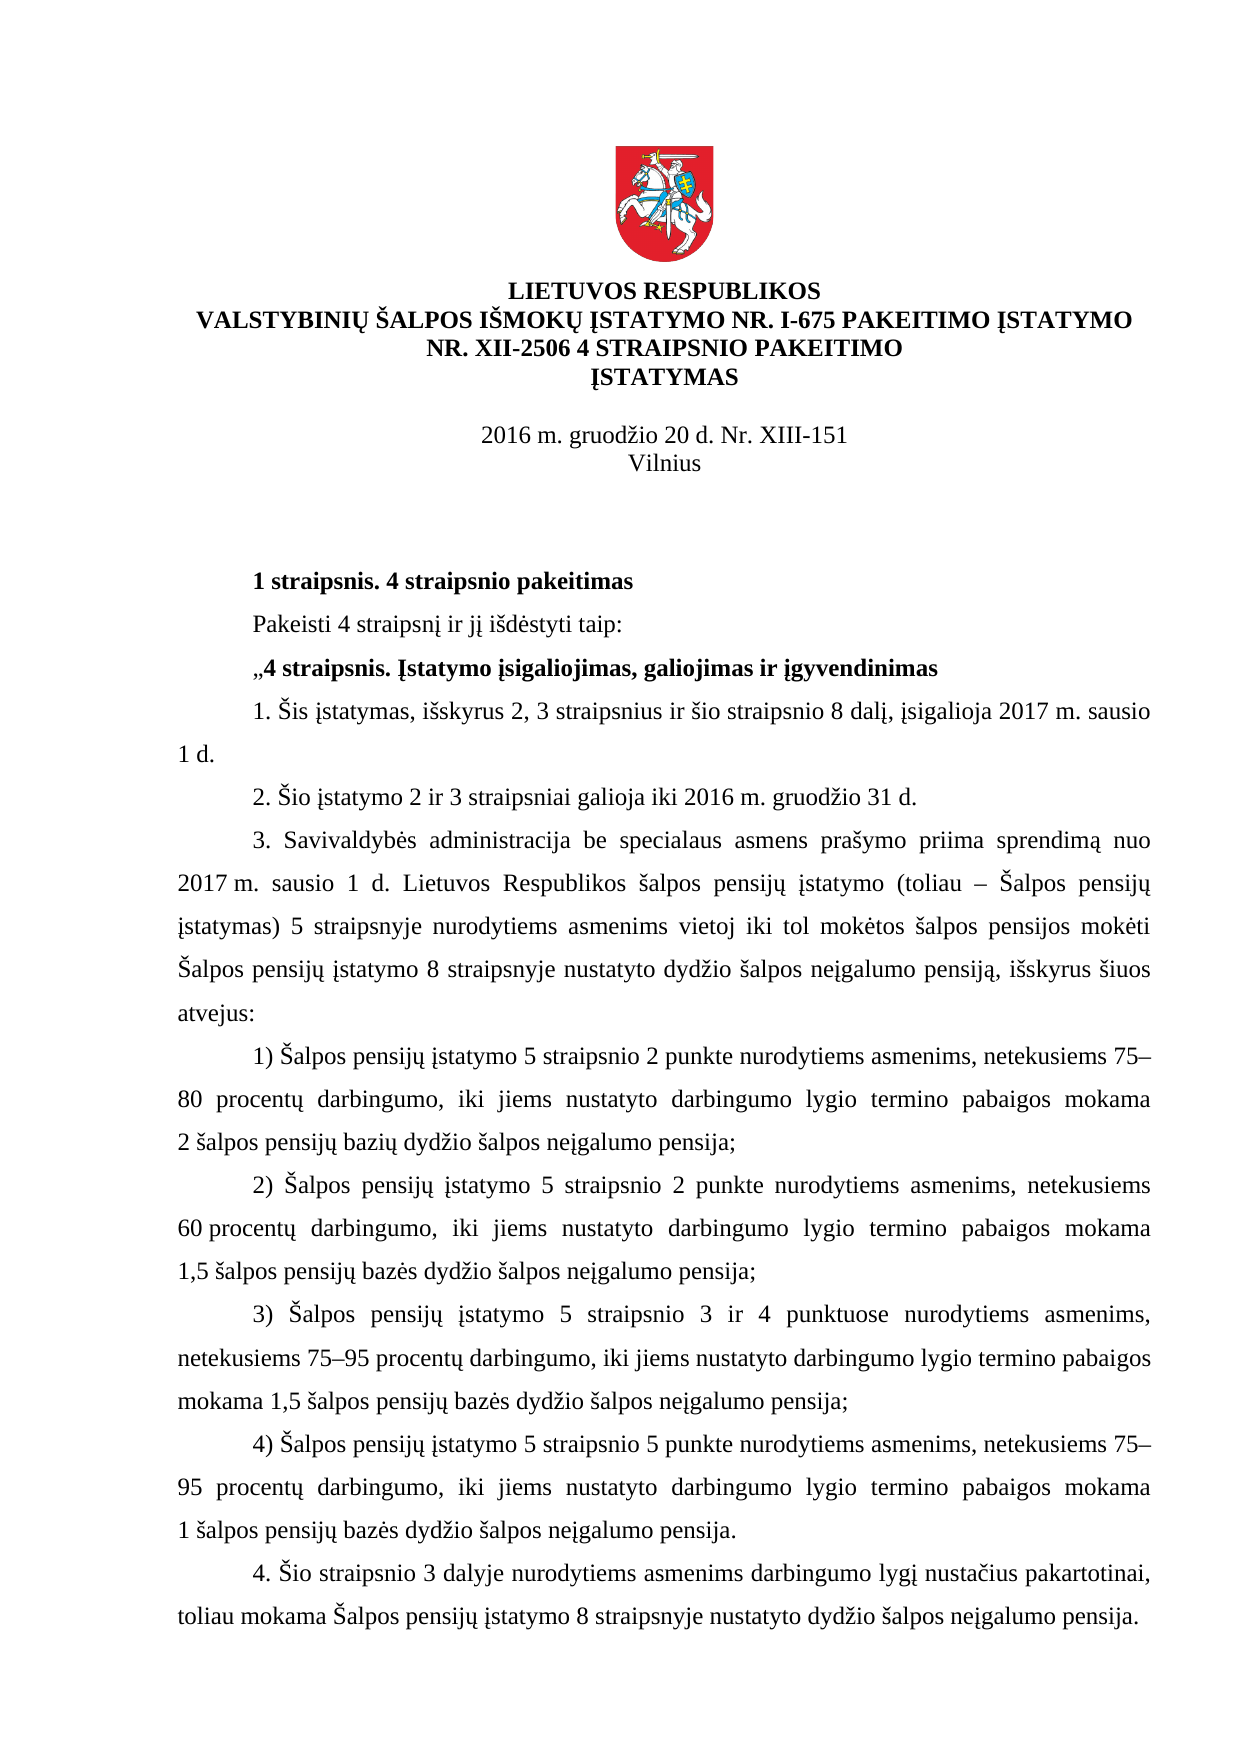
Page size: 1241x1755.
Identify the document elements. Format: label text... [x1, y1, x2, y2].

text VALSTYBINIŲ ŠALPOS IŠMOKŲ ĮSTATYMO NR. I-675 PAKEITIMO ĮSTATYMO NR. XII-2506 4 STRAIPSNIO PAKEITIMO [177, 305, 1152, 362]
text LIETUVOS RESPUBLIKOS [177, 276, 1152, 305]
text 1) Šalpos pensijų įstatymo 5 straipsnio 2 punkte nurodytiems asmenims, netekusiems 75–80 procentų darbingumo, iki jiems nustatyto darbingumo lygio termino pabaigos mokama 2 šalpos pensijų bazių dydžio šalpos neįgalumo pensija; [177, 1041, 1152, 1156]
text 2) Šalpos pensijų įstatymo 5 straipsnio 2 punkte nurodytiems asmenims, netekusiems 60 procentų darbingumo, iki jiems nustatyto darbingumo lygio termino pabaigos mokama 1,5 šalpos pensijų bazės dydžio šalpos neįgalumo pensija; [177, 1170, 1152, 1285]
text 4. Šio straipsnio 3 dalyje nurodytiems asmenims darbingumo lygį nustačius pakartotinai, toliau mokama Šalpos pensijų įstatymo 8 straipsnyje nustatyto dydžio šalpos neįgalumo pensija. [177, 1558, 1152, 1630]
text 4) Šalpos pensijų įstatymo 5 straipsnio 5 punkte nurodytiems asmenims, netekusiems 75–95 procentų darbingumo, iki jiems nustatyto darbingumo lygio termino pabaigos mokama 1 šalpos pensijų bazės dydžio šalpos neįgalumo pensija. [177, 1429, 1152, 1544]
text ĮSTATYMAS [177, 362, 1152, 391]
text 2016 m. gruodžio 20 d. Nr. XIII-151 [177, 420, 1152, 448]
text 3) Šalpos pensijų įstatymo 5 straipsnio 3 ir 4 punktuose nurodytiems asmenims, netekusiems 75–95 procentų darbingumo, iki jiems nustatyto darbingumo lygio termino pabaigos mokama 1,5 šalpos pensijų bazės dydžio šalpos neįgalumo pensija; [177, 1299, 1152, 1414]
text Pakeisti 4 straipsnį ir jį išdėstyti taip: [177, 609, 1152, 638]
text 1 straipsnis. 4 straipsnio pakeitimas [177, 566, 1152, 595]
text 2. Šio įstatymo 2 ir 3 straipsniai galioja iki 2016 m. gruodžio 31 d. [177, 782, 1152, 811]
text „4 straipsnis. Įstatymo įsigaliojimas, galiojimas ir įgyvendinimas [177, 653, 1152, 681]
text 1. Šis įstatymas, išskyrus 2, 3 straipsnius ir šio straipsnio 8 dalį, įsigalioja 2017 m. sausio 1 d. [177, 696, 1152, 768]
text Vilnius [177, 448, 1152, 477]
text 3. Savivaldybės administracija be specialaus asmens prašymo priima sprendimą nuo 2017 m. sausio 1 d. Lietuvos Respublikos šalpos pensijų įstatymo (toliau – Šalpos pensijų įstatymas) 5 straipsnyje nurodytiems asmenims vietoj iki tol mokėtos šalpos pensijos mokėti Šalpos pensijų įstatymo 8 straipsnyje nustatyto dydžio šalpos neįgalumo pensiją, išskyrus šiuos atvejus: [177, 825, 1152, 1026]
